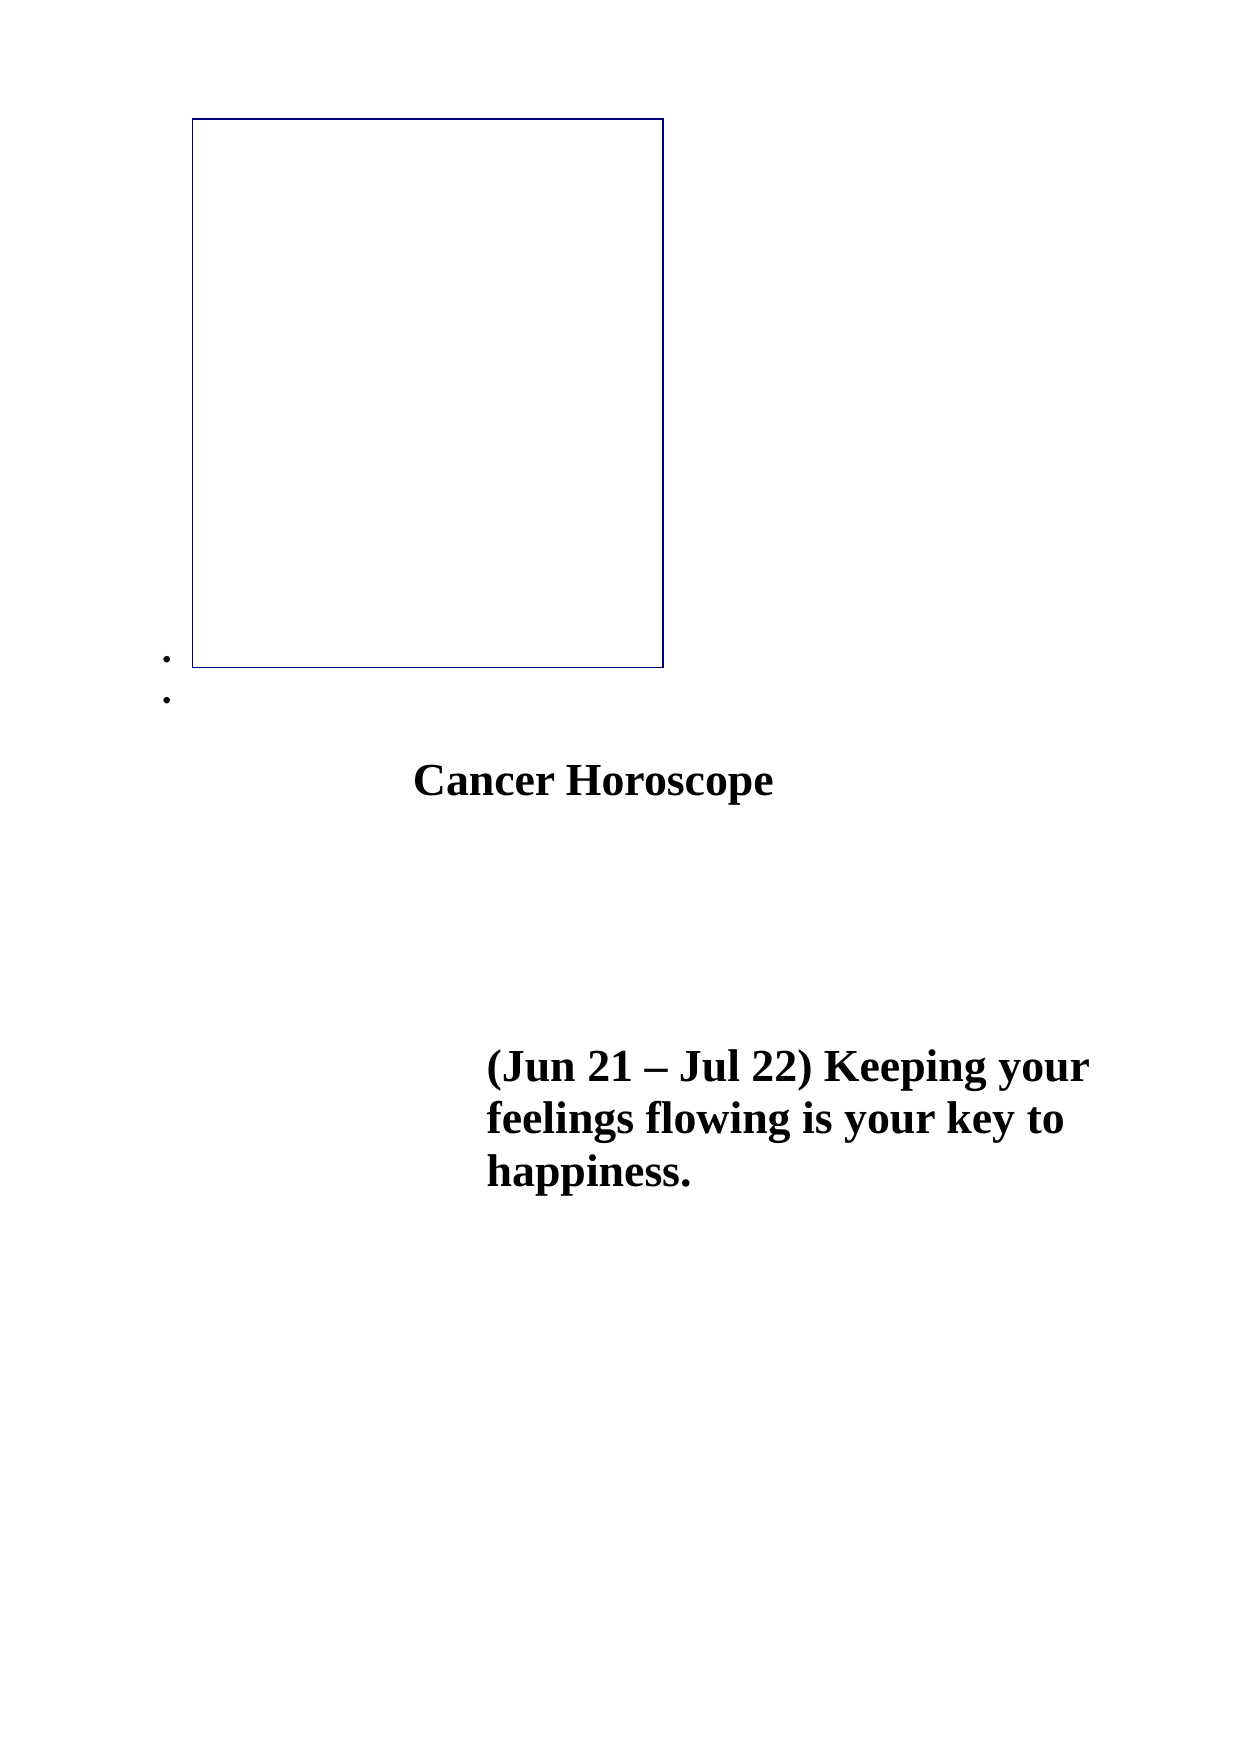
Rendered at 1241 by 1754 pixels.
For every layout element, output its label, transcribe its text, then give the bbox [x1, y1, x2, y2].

subtitle (Jun 21 – Jul 22) Keeping your feelings flowing is your key to happiness. [457, 1038, 1122, 1196]
subtitle Cancer Horoscope [383, 752, 1122, 805]
